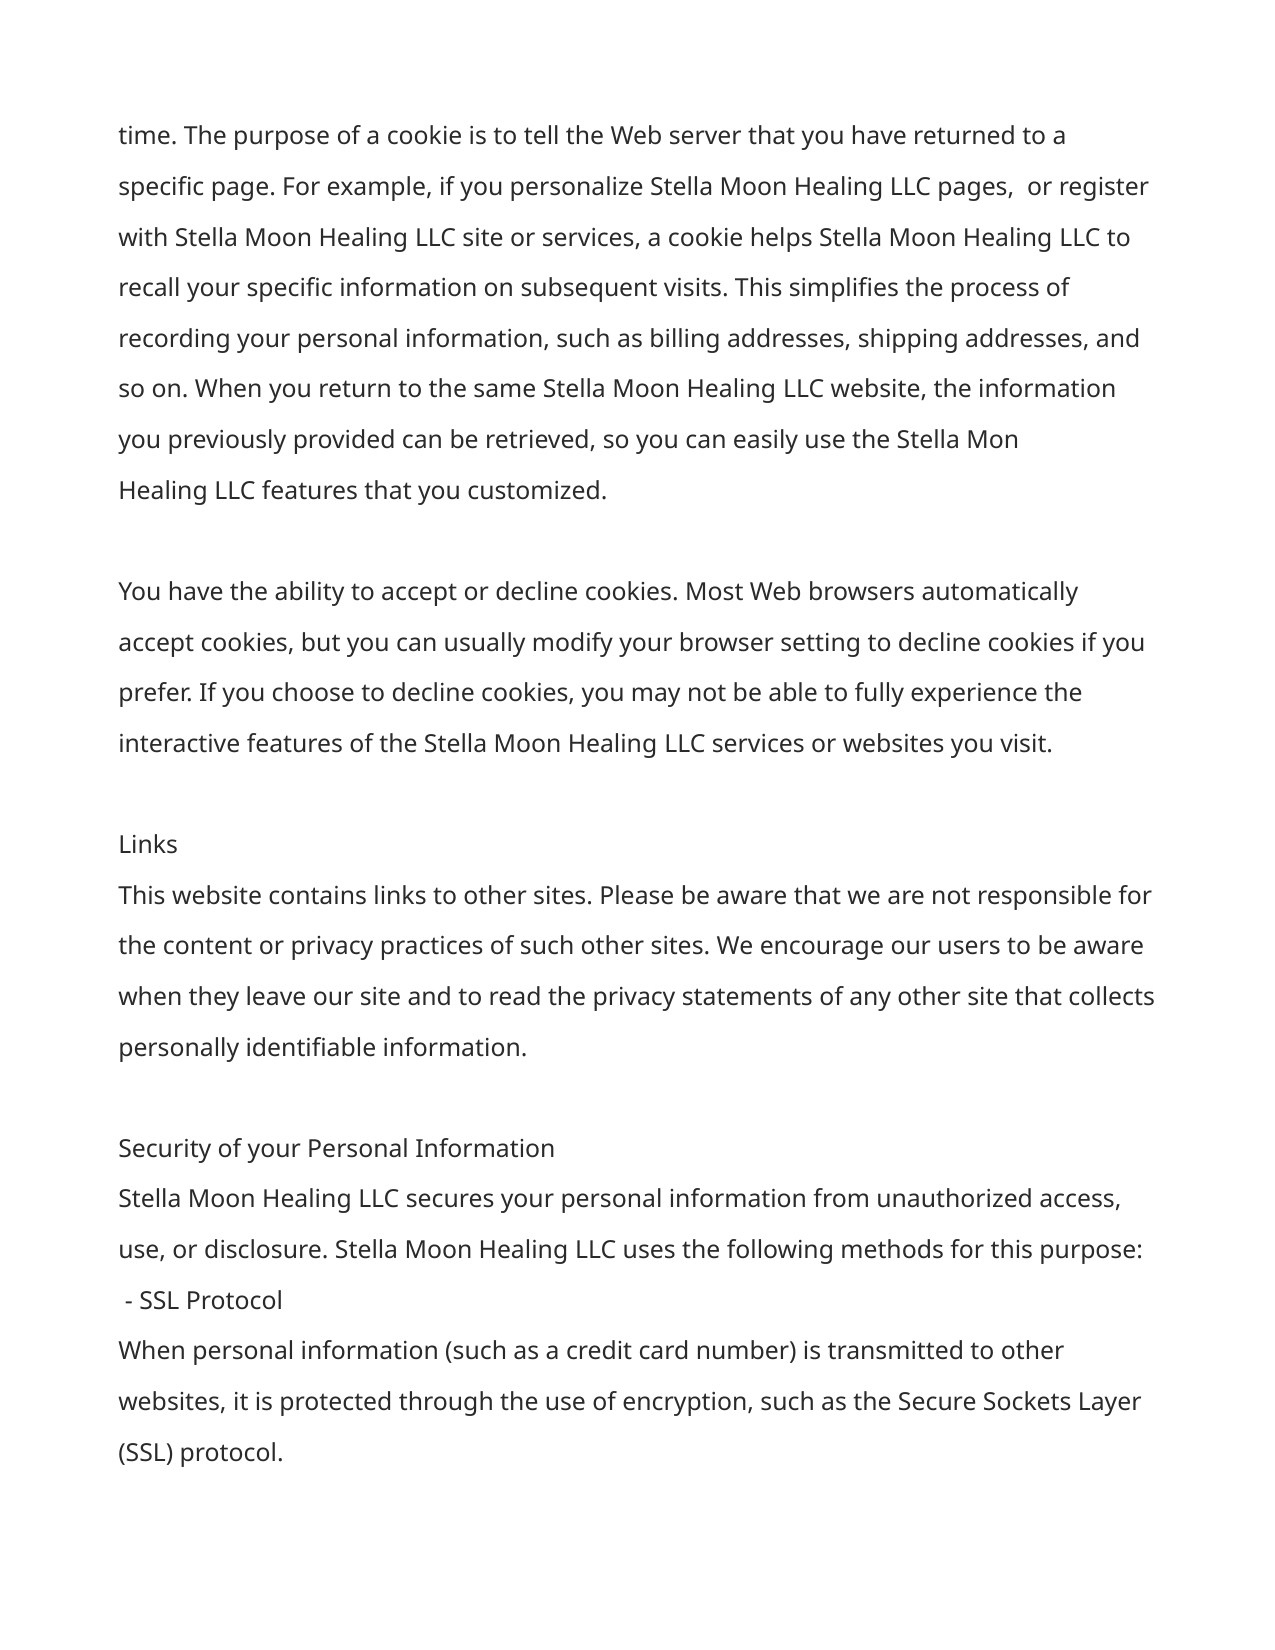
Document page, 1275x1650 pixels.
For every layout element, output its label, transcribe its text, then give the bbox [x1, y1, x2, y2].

text time. The purpose of a cookie is to tell the Web server that you have returned to a specific page. For example, if you personalize Stella Moon Healing LLC pages, or register with Stella Moon Healing LLC site or services, a cookie helps Stella Moon Healing LLC to recall your specific information on subsequent visits. This simplifies the process of recording your personal information, such as billing addresses, shipping addresses, and so on. When you return to the same Stella Moon Healing LLC website, the information you previously provided can be retrieved, so you can easily use the Stella Mon Healing LLC features that you customized. You have the ability to accept or decline cookies. Most Web browsers automatically accept cookies, but you can usually modify your browser setting to decline cookies if you prefer. If you choose to decline cookies, you may not be able to fully experience the interactive features of the Stella Moon Healing LLC services or websites you visit. Links This website contains links to other sites. Please be aware that we are not responsible for the content or privacy practices of such other sites. We encourage our users to be aware when they leave our site and to read the privacy statements of any other site that collects personally identifiable information. Security of your Personal Information Stella Moon Healing LLC secures your personal information from unauthorized access, use, or disclosure. Stella Moon Healing LLC uses the following methods for this purpose: - SSL Protocol When personal information (such as a credit card number) is transmitted to other websites, it is protected through the use of encryption, such as the Secure Sockets Layer (SSL) protocol. [118, 118, 1157, 1519]
